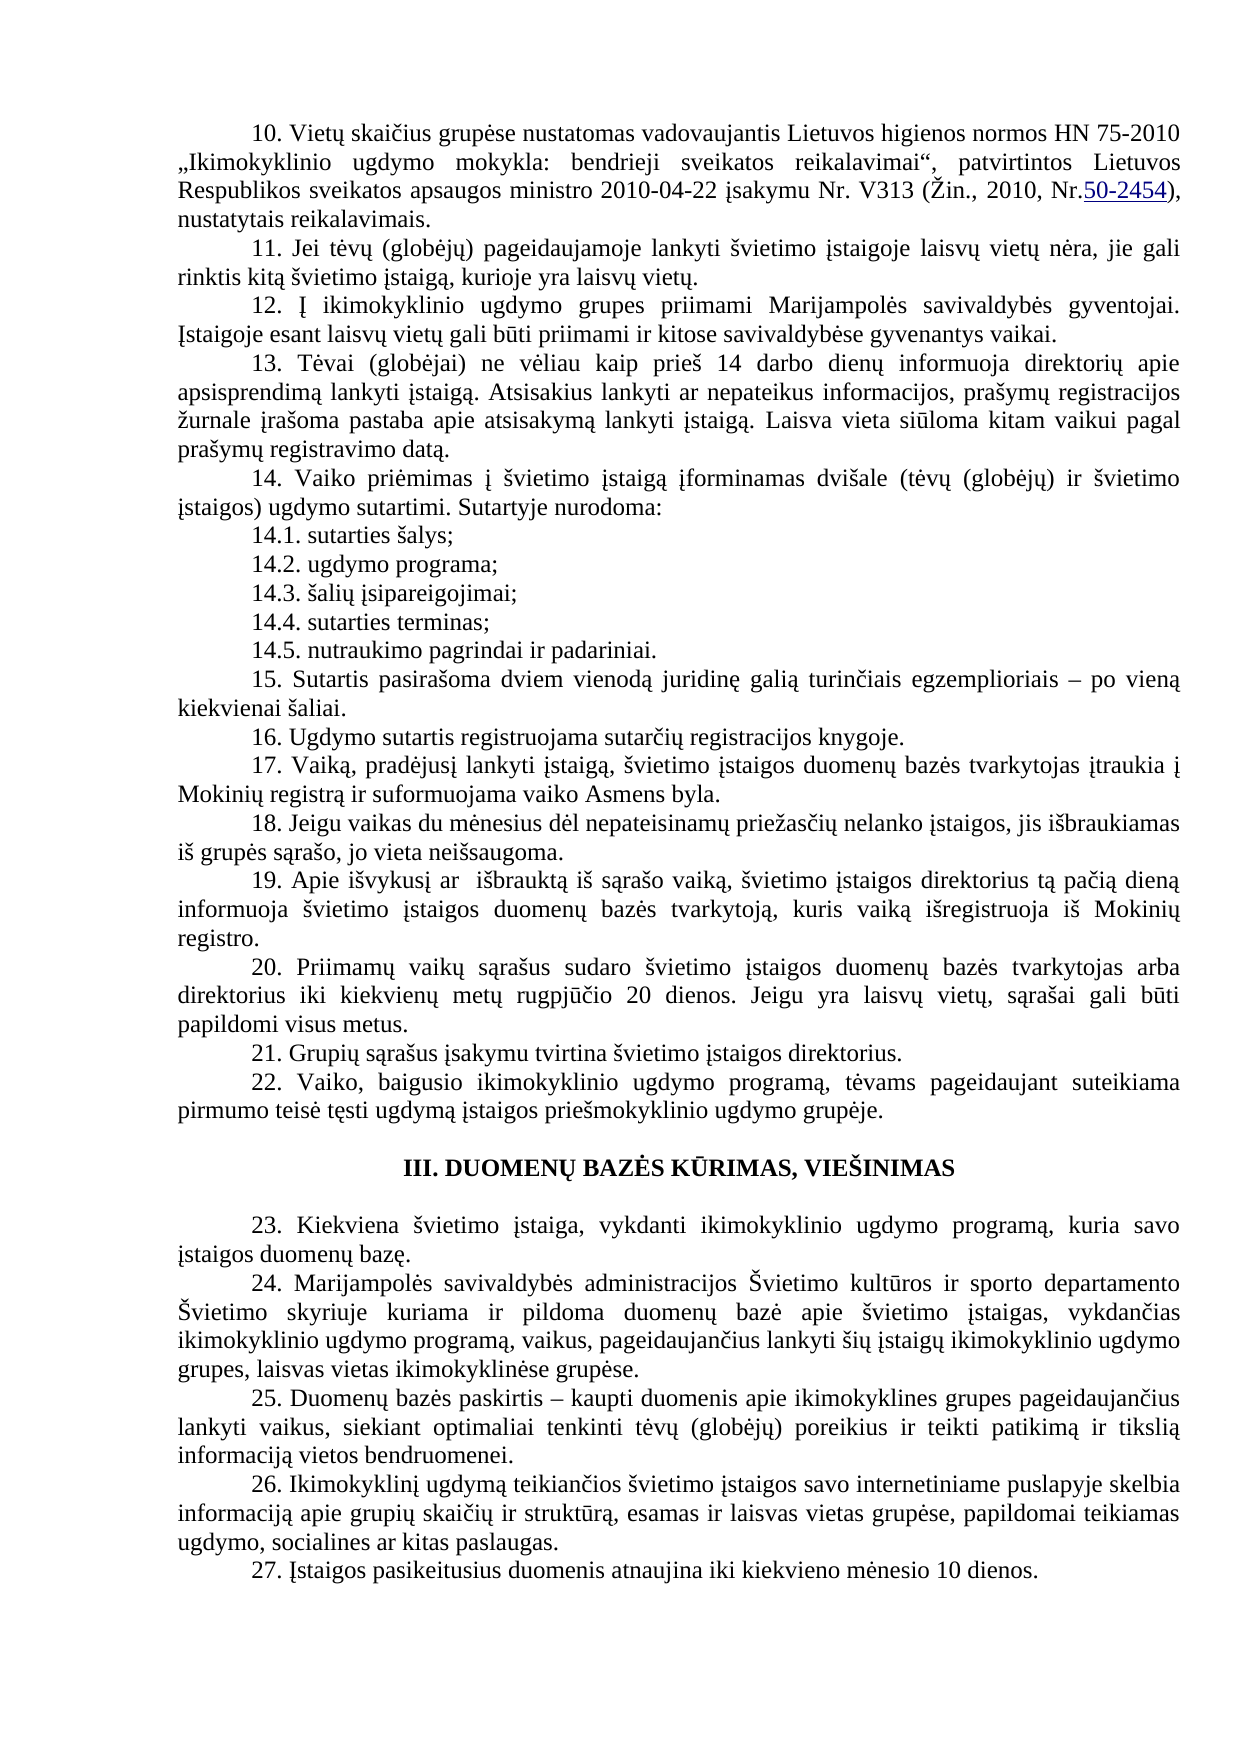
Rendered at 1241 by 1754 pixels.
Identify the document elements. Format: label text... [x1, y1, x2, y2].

text 13. Tėvai (globėjai) ne vėliau kaip prieš 14 darbo dienų informuoja direktorių apie apsisprendimą lankyti įstaigą. Atsisakius lankyti ar nepateikus informacijos, prašymų registracijos žurnale įrašoma pastaba apie atsisakymą lankyti įstaigą. laisva vieta siūloma kitam vaikui pagal prašymų registravimo datą. [177, 348, 1181, 463]
text 12. Į ikimokyklinio ugdymo grupes priimami Marijampolės savivaldybės gyventojai. Įstaigoje esant laisvų vietų gali būti priimami ir kitose savivaldybėse gyvenantys vaikai. [177, 291, 1181, 348]
text 23. Kiekviena švietimo įstaiga, vykdanti ikimokyklinio ugdymo programą, kuria savo įstaigos duomenų bazę. [177, 1211, 1181, 1268]
text 11. Jei tėvų (globėjų) pageidaujamoje lankyti švietimo įstaigoje laisvų vietų nėra, jie gali rinktis kitą švietimo įstaigą, kurioje yra laisvų vietų. [177, 233, 1181, 291]
text 14.2. ugdymo programa; [251, 549, 1181, 578]
text 24. Marijampolės savivaldybės administracijos Švietimo kultūros ir sporto departamento Švietimo skyriuje kuriama ir pildoma duomenų bazė apie švietimo įstaigas, vykdančias ikimokyklinio ugdymo programą, vaikus, pageidaujančius lankyti šių įstaigų ikimokyklinio ugdymo grupes, laisvas vietas ikimokyklinėse grupėse. [177, 1268, 1181, 1383]
text 27. Įstaigos pasikeitusius duomenis atnaujina iki kiekvieno mėnesio 10 dienos. [177, 1556, 1181, 1584]
text 10. Vietų skaičius grupėse nustatomas vadovaujantis Lietuvos higienos normos HN 75-2010 „Ikimokyklinio ugdymo mokykla: bendrieji sveikatos reikalavimai“, patvirtintos Lietuvos Respublikos sveikatos apsaugos ministro 2010-04-22 įsakymu Nr. V313 (Žin., 2010, Nr.50-2454), nustatytais reikalavimais. [177, 118, 1181, 233]
text 14. Vaiko priėmimas į švietimo įstaigą įforminamas dvišale (tėvų (globėjų) ir švietimo įstaigos) ugdymo sutartimi. Sutartyje nurodoma: [177, 463, 1181, 521]
text 21. Grupių sąrašus įsakymu tvirtina švietimo įstaigos direktorius. [177, 1038, 1181, 1067]
text 25. Duomenų bazės paskirtis – kaupti duomenis apie ikimokyklines grupes pageidaujančius lankyti vaikus, siekiant optimaliai tenkinti tėvų (globėjų) poreikius ir teikti patikimą ir tikslią informaciją vietos bendruomenei. [177, 1383, 1181, 1469]
text 26. Ikimokyklinį ugdymą teikiančios švietimo įstaigos savo internetiniame puslapyje skelbia informaciją apie grupių skaičių ir struktūrą, esamas ir laisvas vietas grupėse, papildomai teikiamas ugdymo, socialines ar kitas paslaugas. [177, 1469, 1181, 1556]
text 14.5. nutraukimo pagrindai ir padariniai. [251, 636, 1181, 664]
text 16. Ugdymo sutartis registruojama sutarčių registracijos knygoje. [177, 722, 1181, 751]
text III. DUOMENŲ BAZĖS KŪRIMAS, VIEŠINIMAS [177, 1153, 1181, 1182]
text 14.4. sutarties terminas; [251, 607, 1181, 636]
text 17. Vaiką, pradėjusį lankyti įstaigą, švietimo įstaigos duomenų bazės tvarkytojas įtraukia į Mokinių registrą ir suformuojama vaiko Asmens byla. [177, 751, 1181, 808]
text 19. Apie išvykusį ar išbrauktą iš sąrašo vaiką, švietimo įstaigos direktorius tą pačią dieną informuoja švietimo įstaigos duomenų bazės tvarkytoją, kuris vaiką išregistruoja iš Mokinių registro. [177, 866, 1181, 952]
text 20. Priimamų vaikų sąrašus sudaro švietimo įstaigos duomenų bazės tvarkytojas arba direktorius iki kiekvienų metų rugpjūčio 20 dienos. Jeigu yra laisvų vietų, sąrašai gali būti papildomi visus metus. [177, 952, 1181, 1038]
text 15. Sutartis pasirašoma dviem vienodą juridinę galią turinčiais egzemplioriais – po vieną kiekvienai šaliai. [177, 664, 1181, 722]
text 18. Jeigu vaikas du mėnesius dėl nepateisinamų priežasčių nelanko įstaigos, jis išbraukiamas iš grupės sąrašo, jo vieta neišsaugoma. [177, 808, 1181, 866]
text 14.3. šalių įsipareigojimai; [251, 578, 1181, 607]
text 22. Vaiko, baigusio ikimokyklinio ugdymo programą, tėvams pageidaujant suteikiama pirmumo teisė tęsti ugdymą įstaigos priešmokyklinio ugdymo grupėje. [177, 1067, 1181, 1124]
text 14.1. sutarties šalys; [251, 521, 1181, 549]
